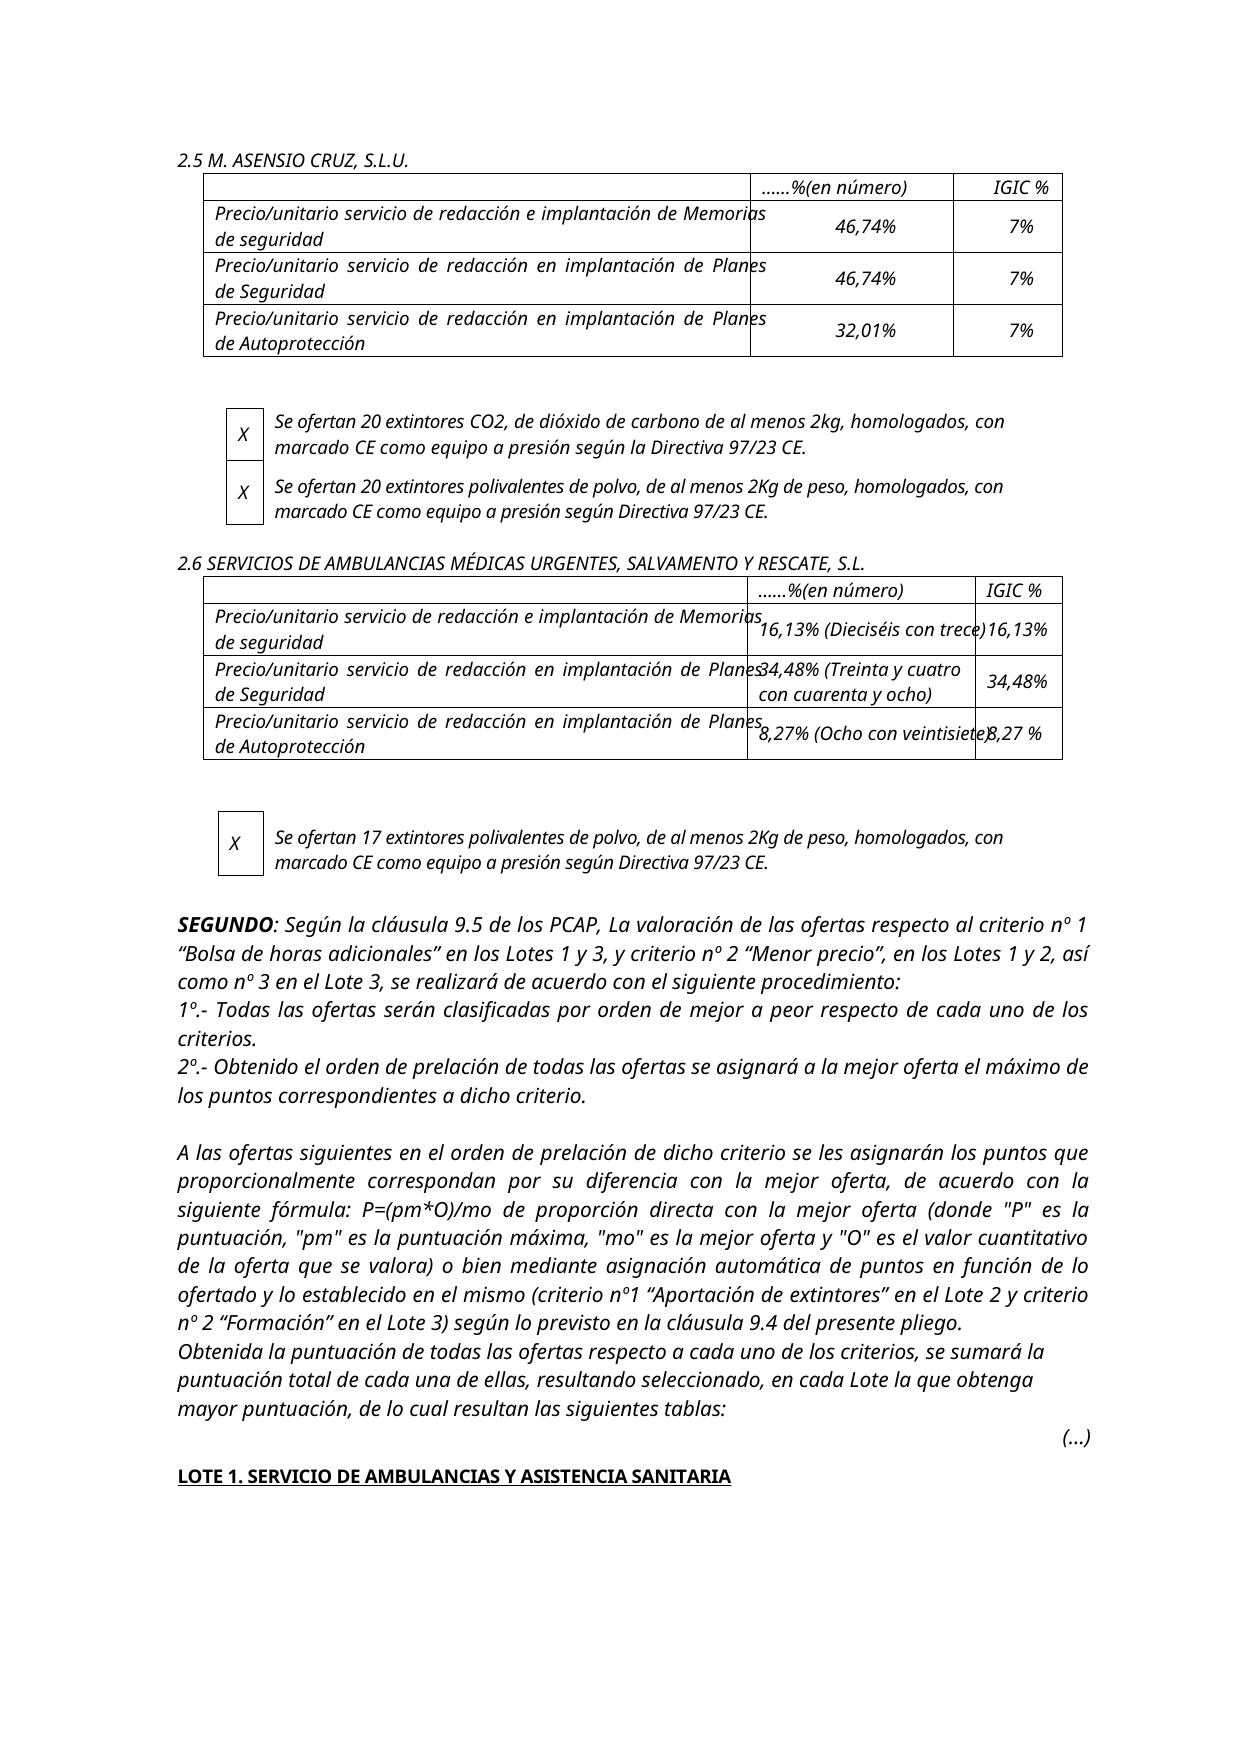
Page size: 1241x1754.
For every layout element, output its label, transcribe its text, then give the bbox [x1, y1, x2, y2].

table_header ……%(en número) [751, 174, 953, 200]
table_cell Precio/unitario servicio de redacción en implantación de Planes de Seguridad [204, 253, 750, 304]
table_cell 8,27 % [976, 708, 1062, 759]
table_header X [227, 409, 263, 459]
text 2º.- Obtenido el orden de prelación de todas las ofertas se asignará a la mejor oferta el máximo de los puntos correspondientes a dicho criterio. [177, 1052, 1093, 1109]
table_cell Precio/unitario servicio de redacción en implantación de Planes de Autoprotección [204, 708, 747, 759]
table_cell Precio/unitario servicio de redacción en implantación de Planes de Seguridad [204, 656, 747, 707]
text A las ofertas siguientes en el orden de prelación de dicho criterio se les asignarán los puntos que proporcionalmente correspondan por su diferencia con la mejor oferta, de acuerdo con la siguiente fórmula: P=(pm*O)/mo de proporción directa con la mejor oferta (donde "P" es la puntuación, "pm" es la puntuación máxima, "mo" es la mejor oferta y "O" es el valor cuantitativo de la oferta que se valora) o bien mediante asignación automática de puntos en función de lo ofertado y lo establecido en el mismo (criterio nº1 “Aportación de extintores” en el Lote 2 y criterio nº 2 “Formación” en el Lote 3) según lo previsto en la cláusula 9.4 del presente pliego. [177, 1138, 1093, 1337]
text 1º.- Todas las ofertas serán clasificadas por orden de mejor a peor respecto de cada uno de los criterios. [177, 996, 1093, 1052]
table_header Se ofertan 20 extintores CO2, de dióxido de carbono de al menos 2kg, homologados, con marcado CE como equipo a presión según la Directiva 97/23 CE. [264, 408, 1062, 459]
text 2.6 SERVICIOS DE AMBULANCIAS MÉDICAS URGENTES, SALVAMENTO Y RESCATE, S.L. [177, 551, 1093, 576]
table_header X [219, 812, 263, 875]
table_cell Precio/unitario servicio de redacción e implantación de Memorias de seguridad [204, 201, 750, 252]
table_cell 16,13% (Dieciséis con trece) [748, 604, 975, 655]
table_cell Precio/unitario servicio de redacción e implantación de Memorias de seguridad [204, 604, 747, 655]
table_cell 34,48% (Treinta y cuatro con cuarenta y ocho) [748, 656, 975, 707]
table_cell 46,74% [751, 253, 953, 304]
table_cell 7% [954, 201, 1062, 252]
table_cell 16,13% [976, 604, 1062, 655]
text LOTE 1. SERVICIO DE AMBULANCIAS Y ASISTENCIA SANITARIA [177, 1463, 1093, 1489]
table_header IGIC % [954, 174, 1062, 200]
table_header IGIC % [976, 577, 1062, 603]
table_cell X [227, 461, 263, 524]
table_header ……%(en número) [748, 577, 975, 603]
table_cell 7% [954, 253, 1062, 304]
table_cell 7% [954, 305, 1062, 356]
table_header Se ofertan 17 extintores polivalentes de polvo, de al menos 2Kg de peso, homologados, con marcado CE como equipo a presión según Directiva 97/23 CE. [264, 811, 1062, 875]
table_cell 8,27% (Ocho con veintisiete) [748, 708, 975, 759]
table_cell 32,01% [751, 305, 953, 356]
text SEGUNDO: Según la cláusula 9.5 de los PCAP, La valoración de las ofertas respecto al criterio nº 1 “Bolsa de horas adicionales” en los Lotes 1 y 3, y criterio nº 2 “Menor precio”, en los Lotes 1 y 2, así como nº 3 en el Lote 3, se realizará de acuerdo con el siguiente procedimiento: [177, 910, 1093, 996]
table_header [204, 174, 750, 200]
text 2.5 M. ASENSIO CRUZ, S.L.U. [177, 148, 1093, 173]
table_cell Precio/unitario servicio de redacción en implantación de Planes de Autoprotección [204, 305, 750, 356]
table_cell Se ofertan 20 extintores polivalentes de polvo, de al menos 2Kg de peso, homologados, con marcado CE como equipo a presión según Directiva 97/23 CE. [264, 460, 1062, 524]
table_header [204, 577, 747, 603]
text Obtenida la puntuación de todas las ofertas respecto a cada uno de los criterios, se sumará la puntuación total de cada una de ellas, resultando seleccionado, en cada Lote la que obtenga mayor puntuación, de lo cual resultan las siguientes tablas: [177, 1337, 1093, 1422]
table_cell 46,74% [751, 201, 953, 252]
table_cell 34,48% [976, 656, 1062, 707]
text (…) [177, 1422, 1093, 1451]
